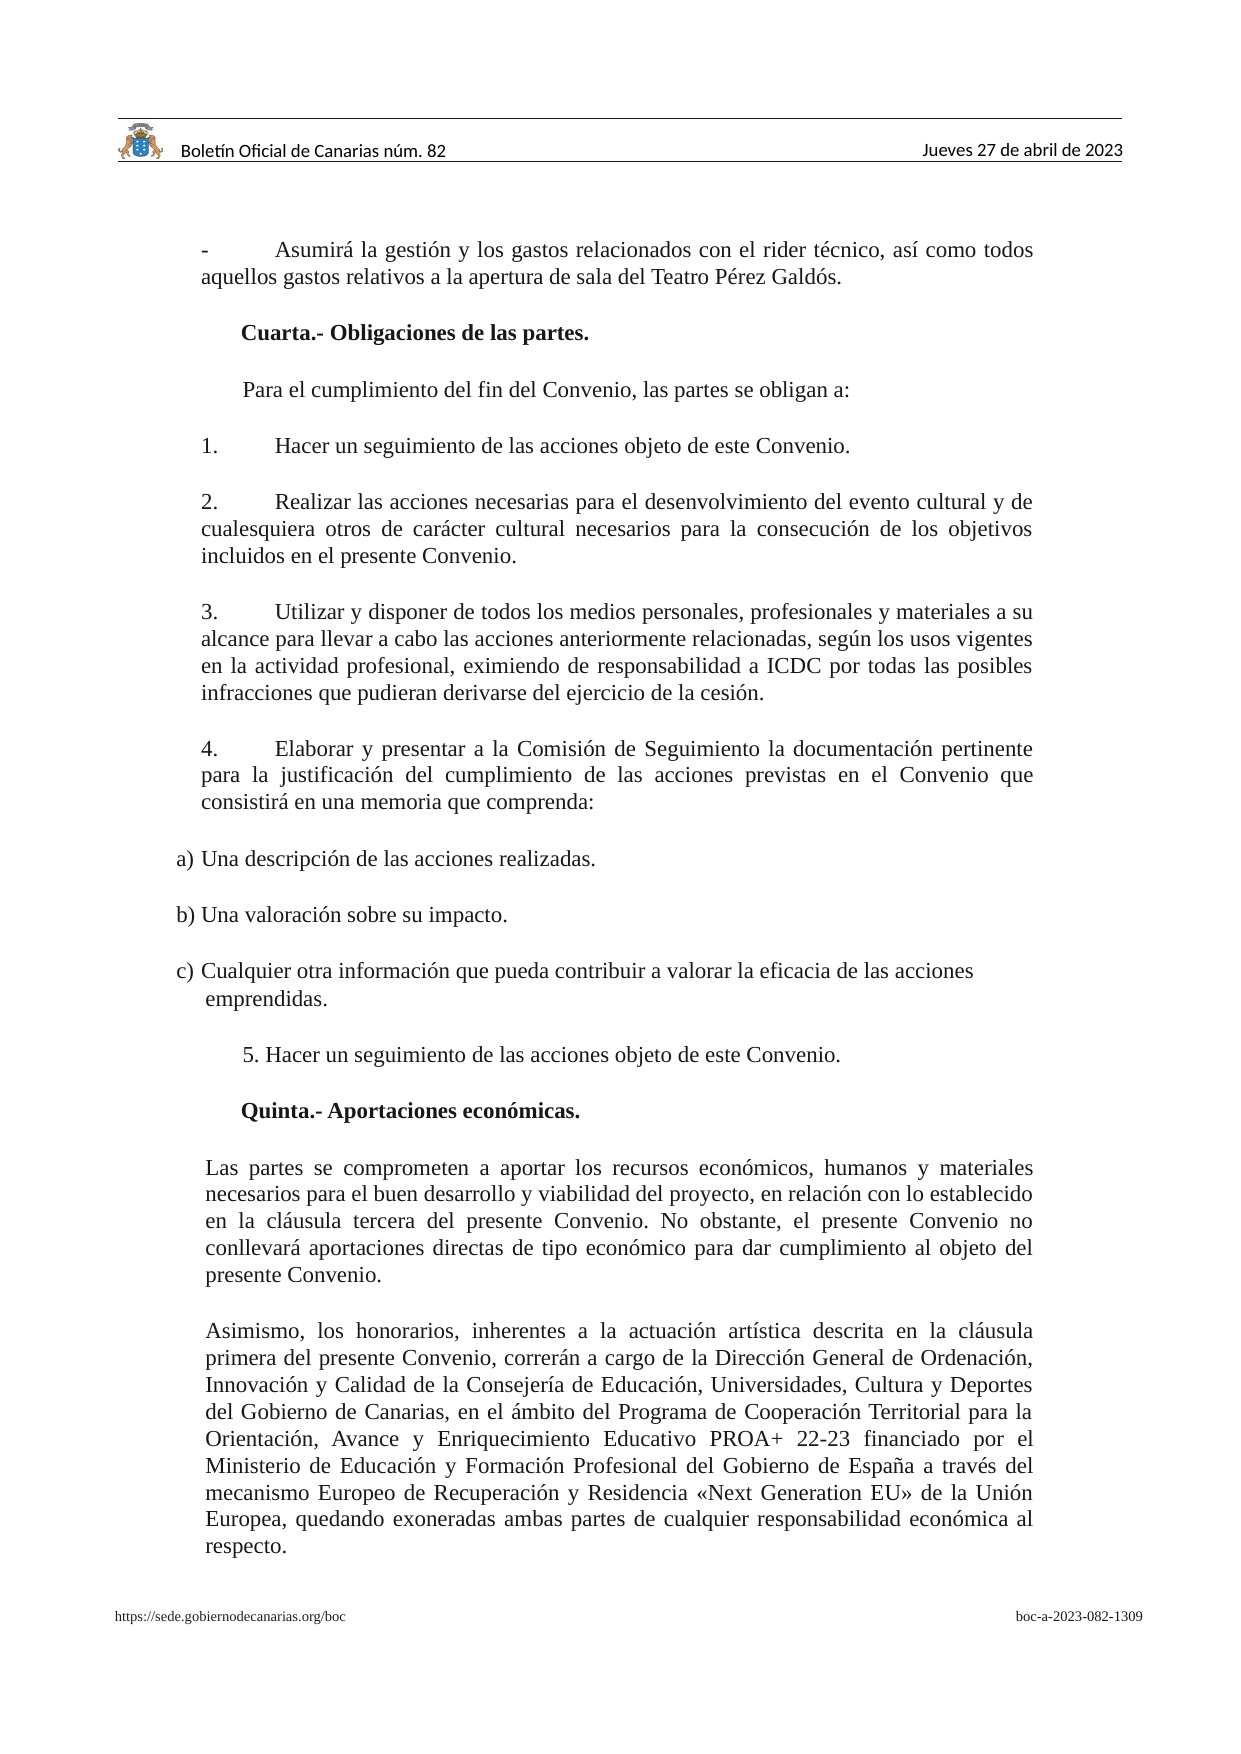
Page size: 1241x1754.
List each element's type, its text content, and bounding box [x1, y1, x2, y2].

text Las partes se comprometen a aportar los recursos económicos, humanos y materiales necesarios para el buen desarrollo y viabilidad del proyecto, en relación con lo establecido en la cláusula tercera del presente Convenio. No obstante, el presente Convenio no conllevará aportaciones directas de tipo económico para dar cumplimiento al objeto del presente Convenio. [205, 1154, 1034, 1287]
list Cualquier otra información que pueda contribuir a valorar la eficacia de las acciones [176, 957, 1034, 983]
text emprendidas. [205, 985, 1034, 1011]
list Elaborar y presentar a la Comisión de Seguimiento la documentación pertinente para la justificación del cumplimiento de las acciones previstas en el Convenio que consistirá en una memoria que comprenda: [201, 735, 1034, 815]
list Utilizar y disponer de todos los medios personales, profesionales y materiales a su alcance para llevar a cabo las acciones anteriormente relacionadas, según los usos vigentes en la actividad profesional, eximiendo de responsabilidad a ICDC por todas las posibles infracciones que pudieran derivarse del ejercicio de la cesión. [201, 598, 1034, 705]
text 5. Hacer un seguimiento de las acciones objeto de este Convenio. [242, 1041, 1034, 1067]
list Hacer un seguimiento de las acciones objeto de este Convenio. [201, 432, 1034, 458]
list Realizar las acciones necesarias para el desenvolvimiento del evento cultural y de cualesquiera otros de carácter cultural necesarios para la consecución de los objetivos incluidos en el presente Convenio. [201, 488, 1034, 568]
list Una descripción de las acciones realizadas. [176, 844, 1034, 871]
text Para el cumplimiento del fin del Convenio, las partes se obligan a: [242, 376, 1034, 402]
text Cuarta.- Obligaciones de las partes. [241, 319, 1034, 346]
text Asimismo, los honorarios, inherentes a la actuación artística descrita en la cláusula primera del presente Convenio, correrán a cargo de la Dirección General de Ordenación, Innovación y Calidad de la Consejería de Educación, Universidades, Cultura y Deportes del Gobierno de Canarias, en el ámbito del Programa de Cooperación Territorial para la Orientación, Avance y Enriquecimiento Educativo PROA+ 22-23 financiado por el Ministerio de Educación y Formación Profesional del Gobierno de España a través del mecanismo Europeo de Recuperación y Residencia «Next Generation EU» de la Unión Europea, quedando exoneradas ambas partes de cualquier responsabilidad económica al respecto. [205, 1317, 1034, 1559]
text Quinta.- Aportaciones económicas. [241, 1097, 1034, 1123]
list Una valoración sobre su impacto. [176, 901, 1034, 927]
list Asumirá la gestión y los gastos relacionados con el rider técnico, así como todos aquellos gastos relativos a la apertura de sala del Teatro Pérez Galdós. [201, 236, 1034, 289]
